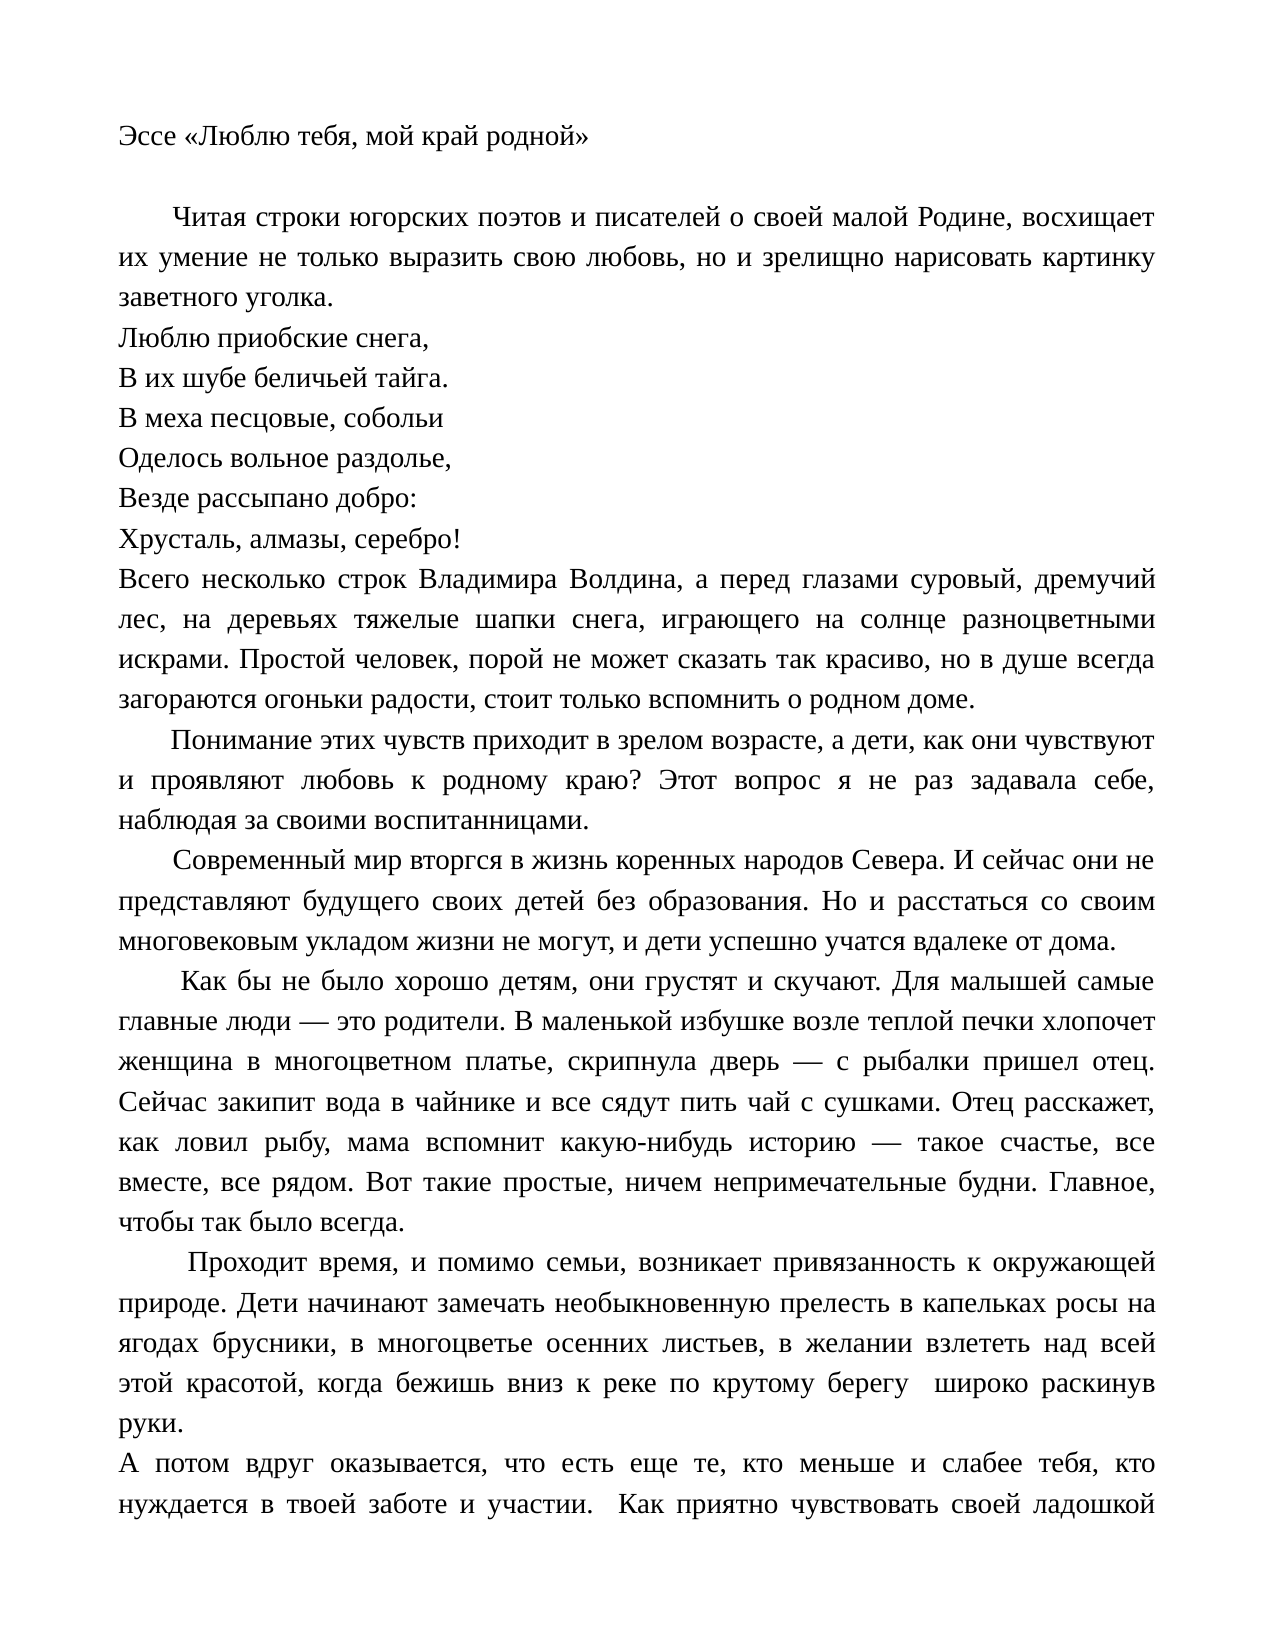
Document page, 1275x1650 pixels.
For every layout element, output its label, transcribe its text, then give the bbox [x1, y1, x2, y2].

text Современный мир вторгся в жизнь коренных народов Севера. И сейчас они не представляют будущего своих детей без образования. Но и расстаться со своим многовековым укладом жизни не могут, и дети успешно учатся вдалеке от дома. [118, 842, 1157, 956]
text Хрусталь, алмазы, серебро! [118, 521, 1157, 554]
text Как бы не было хорошо детям, они грустят и скучают. Для малышей самые главные люди — это родители. В маленькой избушке возле теплой печки хлопочет женщина в многоцветном платье, скрипнула дверь — с рыбалки пришел отец. Сейчас закипит вода в чайнике и все сядут пить чай с сушками. Отец расскажет, как ловил рыбу, мама вспомнит какую-нибудь историю — такое счастье, все вместе, все рядом. Вот такие простые, ничем непримечательные будни. Главное, чтобы так было всегда. [118, 963, 1157, 1238]
text Эссе «Люблю тебя, мой край родной» [118, 118, 1157, 152]
text В их шубе беличьей тайга. [118, 360, 1157, 393]
text Оделось вольное раздолье, [118, 440, 1157, 474]
text Проходит время, и помимо семьи, возникает привязанность к окружающей природе. Дети начинают замечать необыкновенную прелесть в капельках росы на ягодах брусники, в многоцветье осенних листьев, в желании взлететь над всей этой красотой, когда бежишь вниз к реке по крутому берегу широко раскинув руки. [118, 1244, 1157, 1439]
text А потом вдруг оказывается, что есть еще те, кто меньше и слабее тебя, кто нуждается в твоей заботе и участии. Как приятно чувствовать своей ладошкой [118, 1446, 1157, 1519]
text Понимание этих чувств приходит в зрелом возрасте, а дети, как они чувствуют и проявляют любовь к родному краю? Этот вопрос я не раз задавала себе, наблюдая за своими воспитанницами. [118, 722, 1157, 836]
text Люблю приобские снега, [118, 320, 1157, 353]
text Всего несколько строк Владимира Волдина, а перед глазами суровый, дремучий лес, на деревьях тяжелые шапки снега, играющего на солнце разноцветными искрами. Простой человек, порой не может сказать так красиво, но в душе всегда загораются огоньки радости, стоит только вспомнить о родном доме. [118, 561, 1157, 715]
text Везде рассыпано добро: [118, 481, 1157, 514]
text В меха песцовые, собольи [118, 400, 1157, 434]
text Читая строки югорских поэтов и писателей о своей малой Родине, восхищает их умение не только выразить свою любовь, но и зрелищно нарисовать картинку заветного уголка. [118, 199, 1157, 313]
